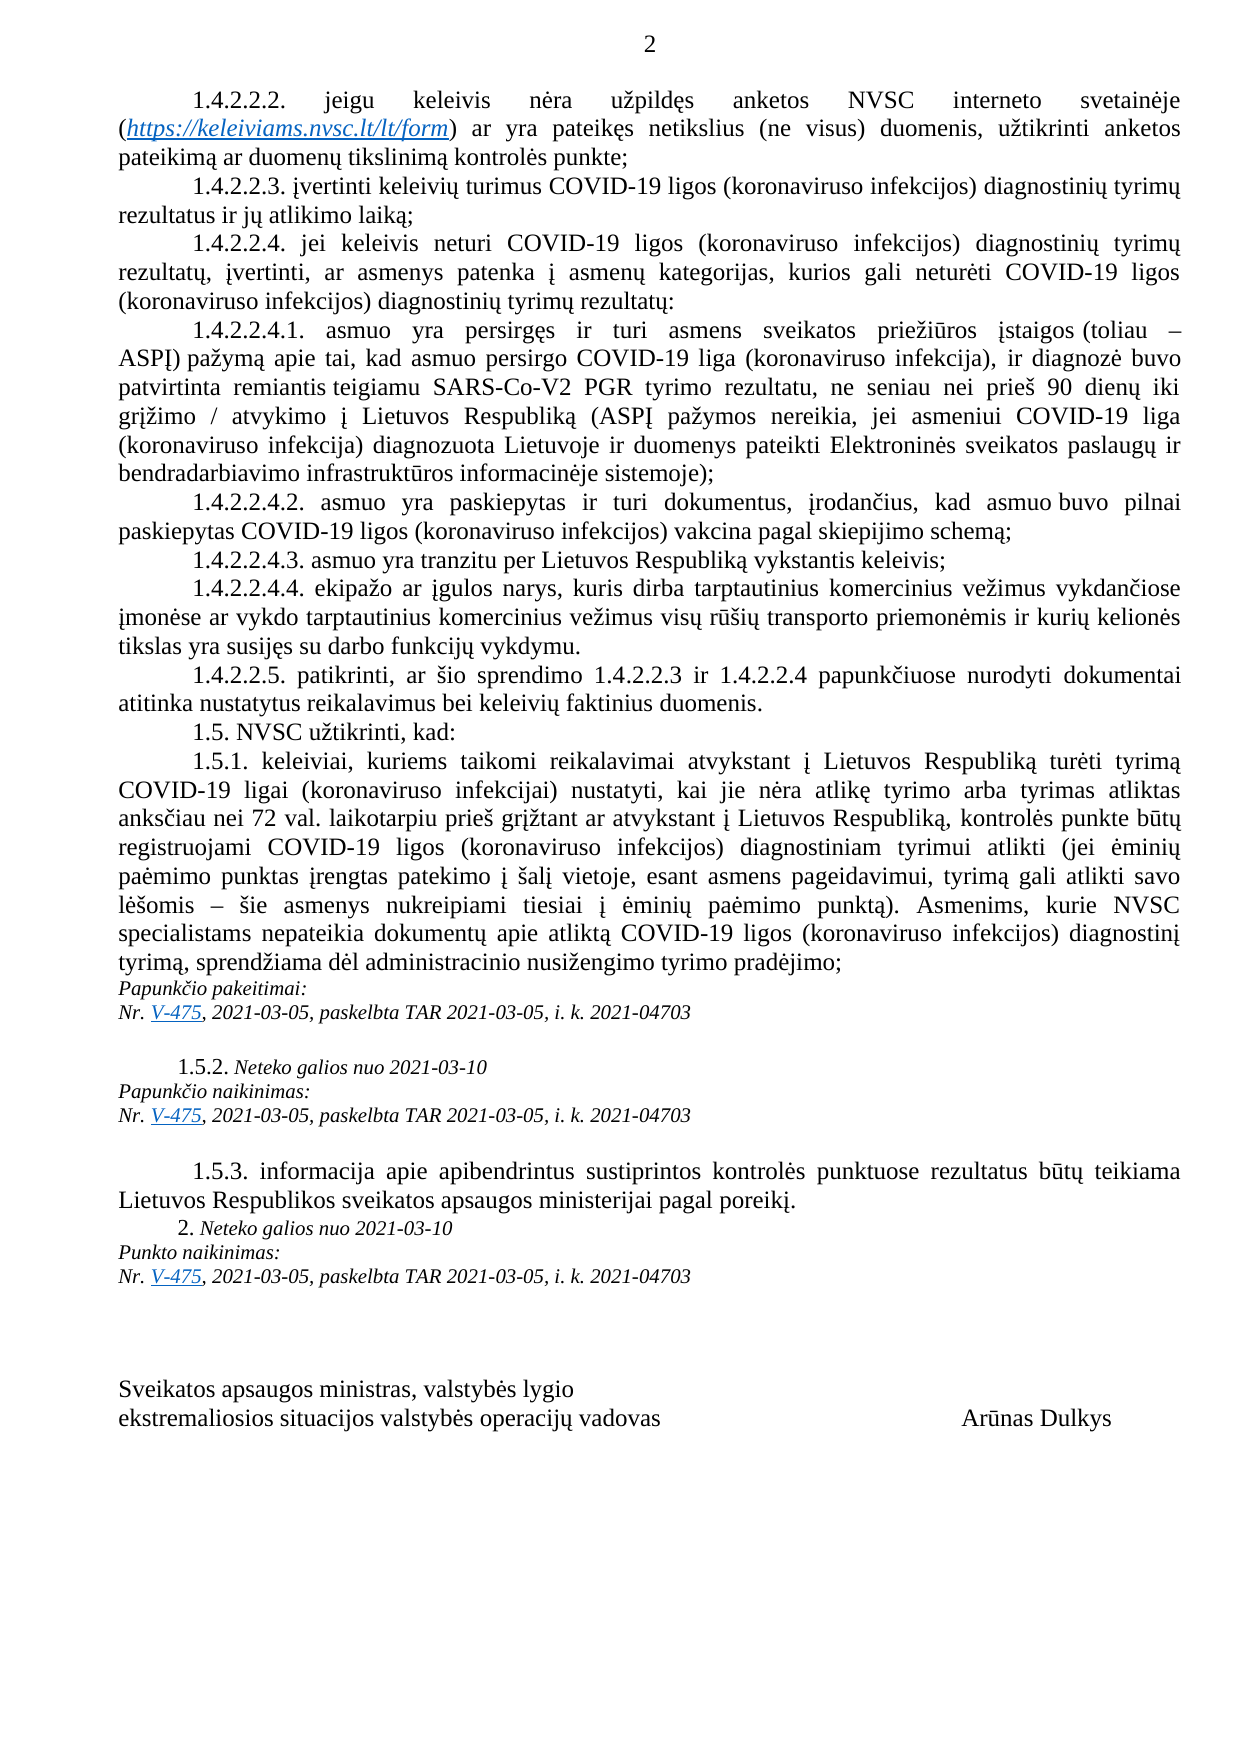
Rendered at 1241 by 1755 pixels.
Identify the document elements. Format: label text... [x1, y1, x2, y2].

text 1.4.2.2.4. jei keleivis neturi COVID-19 ligos (koronaviruso infekcijos) diagnostinių tyrimų rezultatų, įvertinti, ar asmenys patenka į asmenų kategorijas, kurios gali neturėti COVID-19 ligos (koronaviruso infekcijos) diagnostinių tyrimų rezultatų: [118, 228, 1181, 315]
text 1.5.1. keleiviai, kuriems taikomi reikalavimai atvykstant į Lietuvos Respubliką turėti tyrimą COVID-19 ligai (koronaviruso infekcijai) nustatyti, kai jie nėra atlikę tyrimo arba tyrimas atliktas anksčiau nei 72 val. laikotarpiu prieš grįžtant ar atvykstant į Lietuvos Respubliką, kontrolės punkte būtų registruojami COVID-19 ligos (koronaviruso infekcijos) diagnostiniam tyrimui atlikti (jei ėminių paėmimo punktas įrengtas patekimo į šalį vietoje, esant asmens pageidavimui, tyrimą gali atlikti savo lėšomis – šie asmenys nukreipiami tiesiai į ėminių paėmimo punktą). Asmenims, kurie NVSC specialistams nepateikia dokumentų apie atliktą COVID-19 ligos (koronaviruso infekcijos) diagnostinį tyrimą, sprendžiama dėl administracinio nusižengimo tyrimo pradėjimo; [118, 746, 1181, 976]
text Punkto naikinimas: [118, 1240, 1181, 1264]
text 1.5.2. Neteko galios nuo 2021-03-10 [118, 1053, 1181, 1079]
text Nr. V-475, 2021-03-05, paskelbta TAR 2021-03-05, i. k. 2021-04703 [118, 1103, 1181, 1127]
text 1.4.2.2.2. jeigu keleivis nėra užpildęs anketos NVSC interneto svetainėje (https://keleiviams.nvsc.lt/lt/form) ar yra pateikęs netikslius (ne visus) duomenis, užtikrinti anketos pateikimą ar duomenų tikslinimą kontrolės punkte; [118, 85, 1181, 171]
text Nr. V-475, 2021-03-05, paskelbta TAR 2021-03-05, i. k. 2021-04703 [118, 1000, 1181, 1024]
text 1.5. NVSC užtikrinti, kad: [118, 717, 1181, 746]
text 1.4.2.2.4.2. asmuo yra paskiepytas ir turi dokumentus, įrodančius, kad asmuo buvo pilnai paskiepytas COVID-19 ligos (koronaviruso infekcijos) vakcina pagal skiepijimo schemą; [118, 487, 1181, 545]
text 2. Neteko galios nuo 2021-03-10 [118, 1213, 1181, 1240]
text Nr. V-475, 2021-03-05, paskelbta TAR 2021-03-05, i. k. 2021-04703 [118, 1264, 1181, 1288]
text 1.4.2.2.3. įvertinti keleivių turimus COVID-19 ligos (koronaviruso infekcijos) diagnostinių tyrimų rezultatus ir jų atlikimo laiką; [118, 171, 1181, 228]
text 1.4.2.2.4.3. asmuo yra tranzitu per Lietuvos Respubliką vykstantis keleivis; [118, 545, 1181, 573]
text Papunkčio pakeitimai: [118, 976, 1181, 1000]
text ekstremaliosios situacijos valstybės operacijų vadovas Arūnas Dulkys [118, 1403, 1181, 1432]
text Papunkčio naikinimas: [118, 1079, 1181, 1103]
text 1.4.2.2.4.4. ekipažo ar įgulos narys, kuris dirba tarptautinius komercinius vežimus vykdančiose įmonėse ar vykdo tarptautinius komercinius vežimus visų rūšių transporto priemonėmis ir kurių kelionės tikslas yra susijęs su darbo funkcijų vykdymu. [118, 573, 1181, 660]
text 1.5.3. informacija apie apibendrintus sustiprintos kontrolės punktuose rezultatus būtų teikiama Lietuvos Respublikos sveikatos apsaugos ministerijai pagal poreikį. [118, 1156, 1181, 1213]
text Sveikatos apsaugos ministras, valstybės lygio [118, 1374, 1181, 1403]
text 1.4.2.2.4.1. asmuo yra persirgęs ir turi asmens sveikatos priežiūros įstaigos (toliau – ASPĮ) pažymą apie tai, kad asmuo persirgo COVID-19 liga (koronaviruso infekcija), ir diagnozė buvo patvirtinta remiantis teigiamu SARS-Co-V2 PGR tyrimo rezultatu, ne seniau nei prieš 90 dienų iki grįžimo / atvykimo į Lietuvos Respubliką (ASPĮ pažymos nereikia, jei asmeniui COVID-19 liga (koronaviruso infekcija) diagnozuota Lietuvoje ir duomenys pateikti Elektroninės sveikatos paslaugų ir bendradarbiavimo infrastruktūros informacinėje sistemoje); [118, 315, 1181, 487]
text 1.4.2.2.5. patikrinti, ar šio sprendimo 1.4.2.2.3 ir 1.4.2.2.4 papunkčiuose nurodyti dokumentai atitinka nustatytus reikalavimus bei keleivių faktinius duomenis. [118, 660, 1181, 717]
